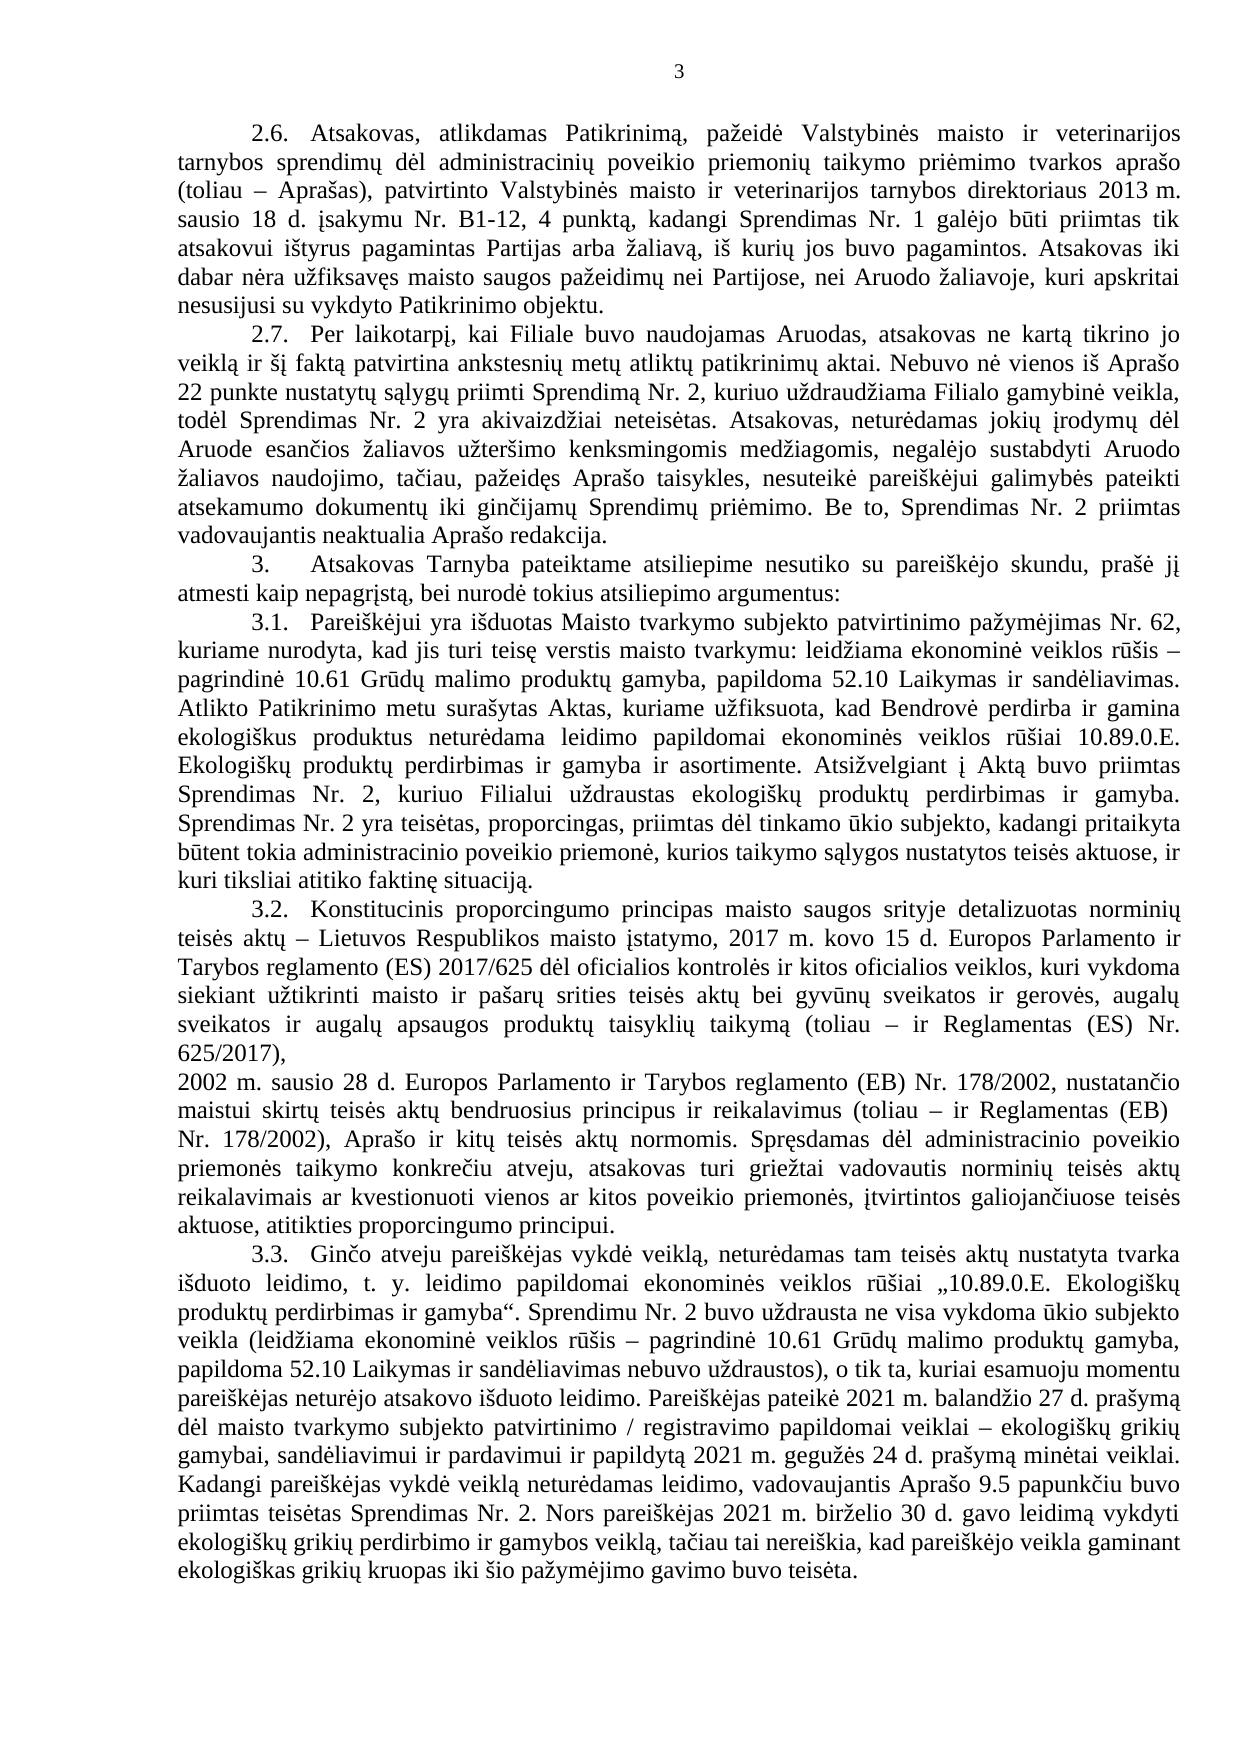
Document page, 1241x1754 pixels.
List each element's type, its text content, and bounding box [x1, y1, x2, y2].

text 3. Atsakovas Tarnyba pateiktame atsiliepime nesutiko su pareiškėjo skundu, prašė jį atmesti kaip nepagrįstą, bei nurodė tokius atsiliepimo argumentus: [177, 549, 1181, 607]
text 3.3. Ginčo atveju pareiškėjas vykdė veiklą, neturėdamas tam teisės aktų nustatyta tvarka išduoto leidimo, t. y. leidimo papildomai ekonominės veiklos rūšiai „10.89.0.E. Ekologiškų produktų perdirbimas ir gamyba“. Sprendimu Nr. 2 buvo uždrausta ne visa vykdoma ūkio subjekto veikla (leidžiama ekonominė veiklos rūšis – pagrindinė 10.61 Grūdų malimo produktų gamyba, papildoma 52.10 Laikymas ir sandėliavimas nebuvo uždraustos), o tik ta, kuriai esamuoju momentu pareiškėjas neturėjo atsakovo išduoto leidimo. Pareiškėjas pateikė 2021 m. balandžio 27 d. prašymą dėl maisto tvarkymo subjekto patvirtinimo / registravimo papildomai veiklai – ekologiškų grikių gamybai, sandėliavimui ir pardavimui ir papildytą 2021 m. gegužės 24 d. prašymą minėtai veiklai. Kadangi pareiškėjas vykdė veiklą neturėdamas leidimo, vadovaujantis Aprašo 9.5 papunkčiu buvo priimtas teisėtas Sprendimas Nr. 2. Nors pareiškėjas 2021 m. birželio 30 d. gavo leidimą vykdyti ekologiškų grikių perdirbimo ir gamybos veiklą, tačiau tai nereiškia, kad pareiškėjo veikla gaminant ekologiškas grikių kruopas iki šio pažymėjimo gavimo buvo teisėta. [177, 1239, 1181, 1584]
text 2.7. Per laikotarpį, kai Filiale buvo naudojamas Aruodas, atsakovas ne kartą tikrino jo veiklą ir šį faktą patvirtina ankstesnių metų atliktų patikrinimų aktai. Nebuvo nė vienos iš Aprašo 22 punkte nustatytų sąlygų priimti Sprendimą Nr. 2, kuriuo uždraudžiama Filialo gamybinė veikla, todėl Sprendimas Nr. 2 yra akivaizdžiai neteisėtas. Atsakovas, neturėdamas jokių įrodymų dėl Aruode esančios žaliavos užteršimo kenksmingomis medžiagomis, negalėjo sustabdyti Aruodo žaliavos naudojimo, tačiau, pažeidęs Aprašo taisykles, nesuteikė pareiškėjui galimybės pateikti atsekamumo dokumentų iki ginčijamų Sprendimų priėmimo. Be to, Sprendimas Nr. 2 priimtas vadovaujantis neaktualia Aprašo redakcija. [177, 319, 1181, 549]
text 3.2. Konstitucinis proporcingumo principas maisto saugos srityje detalizuotas norminių teisės aktų – Lietuvos Respublikos maisto įstatymo, 2017 m. kovo 15 d. Europos Parlamento ir Tarybos reglamento (ES) 2017/625 dėl oficialios kontrolės ir kitos oficialios veiklos, kuri vykdoma siekiant užtikrinti maisto ir pašarų srities teisės aktų bei gyvūnų sveikatos ir gerovės, augalų sveikatos ir augalų apsaugos produktų taisyklių taikymą (toliau – ir Reglamentas (ES) Nr. 625/2017), 2002 m. sausio 28 d. Europos Parlamento ir Tarybos reglamento (EB) Nr. 178/2002, nustatančio maistui skirtų teisės aktų bendruosius principus ir reikalavimus (toliau – ir Reglamentas (EB) Nr. 178/2002), Aprašo ir kitų teisės aktų normomis. Spręsdamas dėl administracinio poveikio priemonės taikymo konkrečiu atveju, atsakovas turi griežtai vadovautis norminių teisės aktų reikalavimais ar kvestionuoti vienos ar kitos poveikio priemonės, įtvirtintos galiojančiuose teisės aktuose, atitikties proporcingumo principui. [177, 894, 1181, 1239]
text 2.6. Atsakovas, atlikdamas Patikrinimą, pažeidė Valstybinės maisto ir veterinarijos tarnybos sprendimų dėl administracinių poveikio priemonių taikymo priėmimo tvarkos aprašo (toliau – Aprašas), patvirtinto Valstybinės maisto ir veterinarijos tarnybos direktoriaus 2013 m. sausio 18 d. įsakymu Nr. B1-12, 4 punktą, kadangi Sprendimas Nr. 1 galėjo būti priimtas tik atsakovui ištyrus pagamintas Partijas arba žaliavą, iš kurių jos buvo pagamintos. Atsakovas iki dabar nėra užfiksavęs maisto saugos pažeidimų nei Partijose, nei Aruodo žaliavoje, kuri apskritai nesusijusi su vykdyto Patikrinimo objektu. [177, 118, 1181, 319]
text 3.1. Pareiškėjui yra išduotas Maisto tvarkymo subjekto patvirtinimo pažymėjimas Nr. 62, kuriame nurodyta, kad jis turi teisę verstis maisto tvarkymu: leidžiama ekonominė veiklos rūšis – pagrindinė 10.61 Grūdų malimo produktų gamyba, papildoma 52.10 Laikymas ir sandėliavimas. Atlikto Patikrinimo metu surašytas Aktas, kuriame užfiksuota, kad Bendrovė perdirba ir gamina ekologiškus produktus neturėdama leidimo papildomai ekonominės veiklos rūšiai 10.89.0.E. Ekologiškų produktų perdirbimas ir gamyba ir asortimente. Atsižvelgiant į Aktą buvo priimtas Sprendimas Nr. 2, kuriuo Filialui uždraustas ekologiškų produktų perdirbimas ir gamyba. Sprendimas Nr. 2 yra teisėtas, proporcingas, priimtas dėl tinkamo ūkio subjekto, kadangi pritaikyta būtent tokia administracinio poveikio priemonė, kurios taikymo sąlygos nustatytos teisės aktuose, ir kuri tiksliai atitiko faktinę situaciją. [177, 607, 1181, 894]
